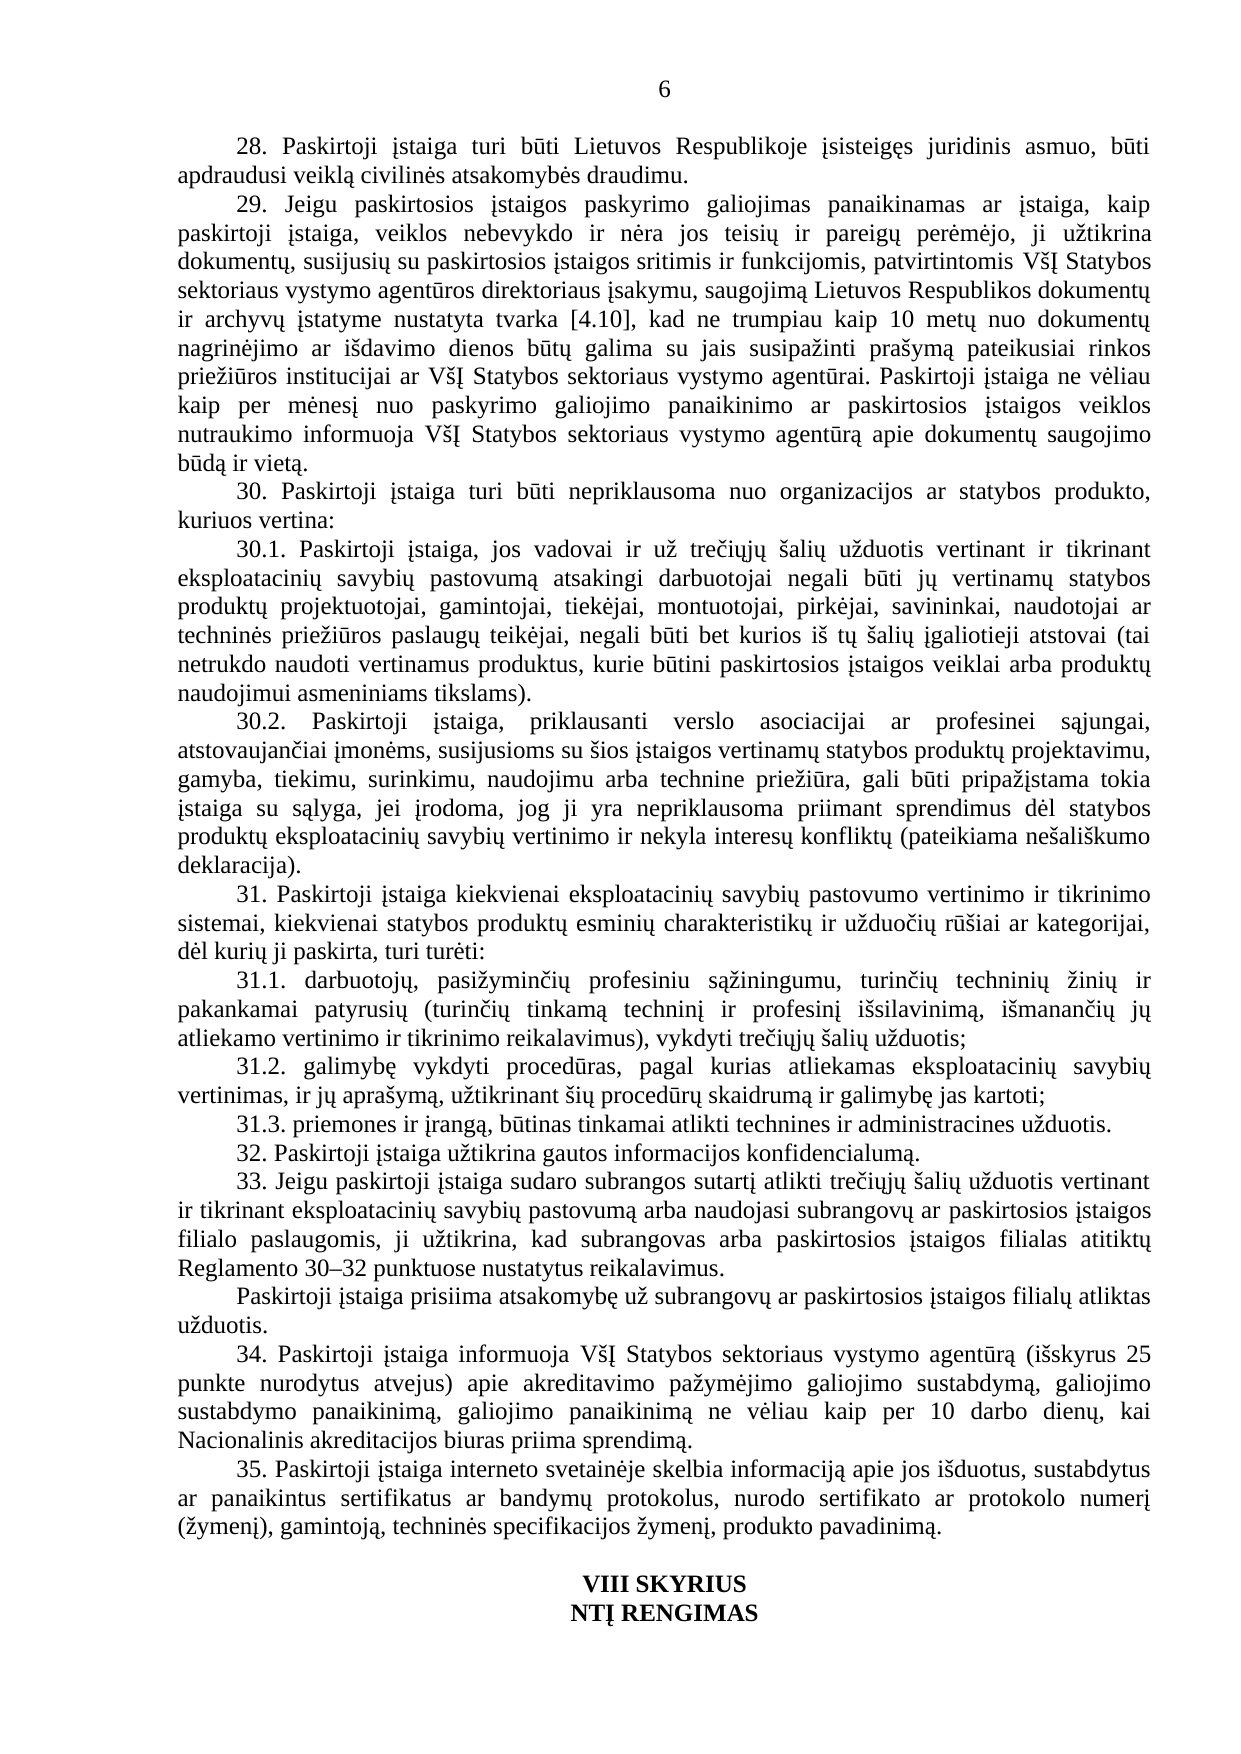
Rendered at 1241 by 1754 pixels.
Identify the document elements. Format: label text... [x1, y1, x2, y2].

text VIII SKYRIUS [177, 1569, 1152, 1598]
text 31.1. darbuotojų, pasižyminčių profesiniu sąžiningumu, turinčių techninių žinių ir pakankamai patyrusių (turinčių tinkamą techninį ir profesinį išsilavinimą, išmanančių jų atliekamo vertinimo ir tikrinimo reikalavimus), vykdyti trečiųjų šalių užduotis; [177, 965, 1152, 1051]
text 33. Jeigu paskirtoji įstaiga sudaro subrangos sutartį atlikti trečiųjų šalių užduotis vertinant ir tikrinant eksploatacinių savybių pastovumą arba naudojasi subrangovų ar paskirtosios įstaigos filialo paslaugomis, ji užtikrina, kad subrangovas arba paskirtosios įstaigos filialas atitiktų Reglamento 30–32 punktuose nustatytus reikalavimus. [177, 1166, 1152, 1281]
text 30.1. Paskirtoji įstaiga, jos vadovai ir už trečiųjų šalių užduotis vertinant ir tikrinant eksploatacinių savybių pastovumą atsakingi darbuotojai negali būti jų vertinamų statybos produktų projektuotojai, gamintojai, tiekėjai, montuotojai, pirkėjai, savininkai, naudotojai ar techninės priežiūros paslaugų teikėjai, negali būti bet kurios iš tų šalių įgaliotieji atstovai (tai netrukdo naudoti vertinamus produktus, kurie būtini paskirtosios įstaigos veiklai arba produktų naudojimui asmeniniams tikslams). [177, 534, 1152, 706]
text 34. Paskirtoji įstaiga informuoja VšĮ Statybos sektoriaus vystymo agentūrą (išskyrus 25 punkte nurodytus atvejus) apie akreditavimo pažymėjimo galiojimo sustabdymą, galiojimo sustabdymo panaikinimą, galiojimo panaikinimą ne vėliau kaip per 10 darbo dienų, kai Nacionalinis akreditacijos biuras priima sprendimą. [177, 1339, 1152, 1454]
text 32. Paskirtoji įstaiga užtikrina gautos informacijos konfidencialumą. [177, 1138, 1152, 1166]
text Paskirtoji įstaiga prisiima atsakomybę už subrangovų ar paskirtosios įstaigos filialų atliktas užduotis. [177, 1281, 1152, 1339]
text 31.2. galimybę vykdyti procedūras, pagal kurias atliekamas eksploatacinių savybių vertinimas, ir jų aprašymą, užtikrinant šių procedūrų skaidrumą ir galimybę jas kartoti; [177, 1051, 1152, 1109]
text 29. Jeigu paskirtosios įstaigos paskyrimo galiojimas panaikinamas ar įstaiga, kaip paskirtoji įstaiga, veiklos nebevykdo ir nėra jos teisių ir pareigų perėmėjo, ji užtikrina dokumentų, susijusių su paskirtosios įstaigos sritimis ir funkcijomis, patvirtintomis VšĮ Statybos sektoriaus vystymo agentūros direktoriaus įsakymu, saugojimą Lietuvos Respublikos dokumentų ir archyvų įstatyme nustatyta tvarka [4.10], kad ne trumpiau kaip 10 metų nuo dokumentų nagrinėjimo ar išdavimo dienos būtų galima su jais susipažinti prašymą pateikusiai rinkos priežiūros institucijai ar VšĮ Statybos sektoriaus vystymo agentūrai. Paskirtoji įstaiga ne vėliau kaip per mėnesį nuo paskyrimo galiojimo panaikinimo ar paskirtosios įstaigos veiklos nutraukimo informuoja VšĮ Statybos sektoriaus vystymo agentūrą apie dokumentų saugojimo būdą ir vietą. [177, 189, 1152, 476]
text 31.3. priemones ir įrangą, būtinas tinkamai atlikti technines ir administracines užduotis. [177, 1109, 1152, 1138]
text 35. Paskirtoji įstaiga interneto svetainėje skelbia informaciją apie jos išduotus, sustabdytus ar panaikintus sertifikatus ar bandymų protokolus, nurodo sertifikato ar protokolo numerį (žymenį), gamintoją, techninės specifikacijos žymenį, produkto pavadinimą. [177, 1454, 1152, 1540]
text 28. Paskirtoji įstaiga turi būti Lietuvos Respublikoje įsisteigęs juridinis asmuo, būti apdraudusi veiklą civilinės atsakomybės draudimu. [177, 131, 1152, 189]
text NTĮ RENGIMAS [177, 1598, 1152, 1626]
text 30. Paskirtoji įstaiga turi būti nepriklausoma nuo organizacijos ar statybos produkto, kuriuos vertina: [177, 476, 1152, 534]
text 31. Paskirtoji įstaiga kiekvienai eksploatacinių savybių pastovumo vertinimo ir tikrinimo sistemai, kiekvienai statybos produktų esminių charakteristikų ir užduočių rūšiai ar kategorijai, dėl kurių ji paskirta, turi turėti: [177, 879, 1152, 965]
text 30.2. Paskirtoji įstaiga, priklausanti verslo asociacijai ar profesinei sąjungai, atstovaujančiai įmonėms, susijusioms su šios įstaigos vertinamų statybos produktų projektavimu, gamyba, tiekimu, surinkimu, naudojimu arba technine priežiūra, gali būti pripažįstama tokia įstaiga su sąlyga, jei įrodoma, jog ji yra nepriklausoma priimant sprendimus dėl statybos produktų eksploatacinių savybių vertinimo ir nekyla interesų konfliktų (pateikiama nešališkumo deklaracija). [177, 706, 1152, 879]
